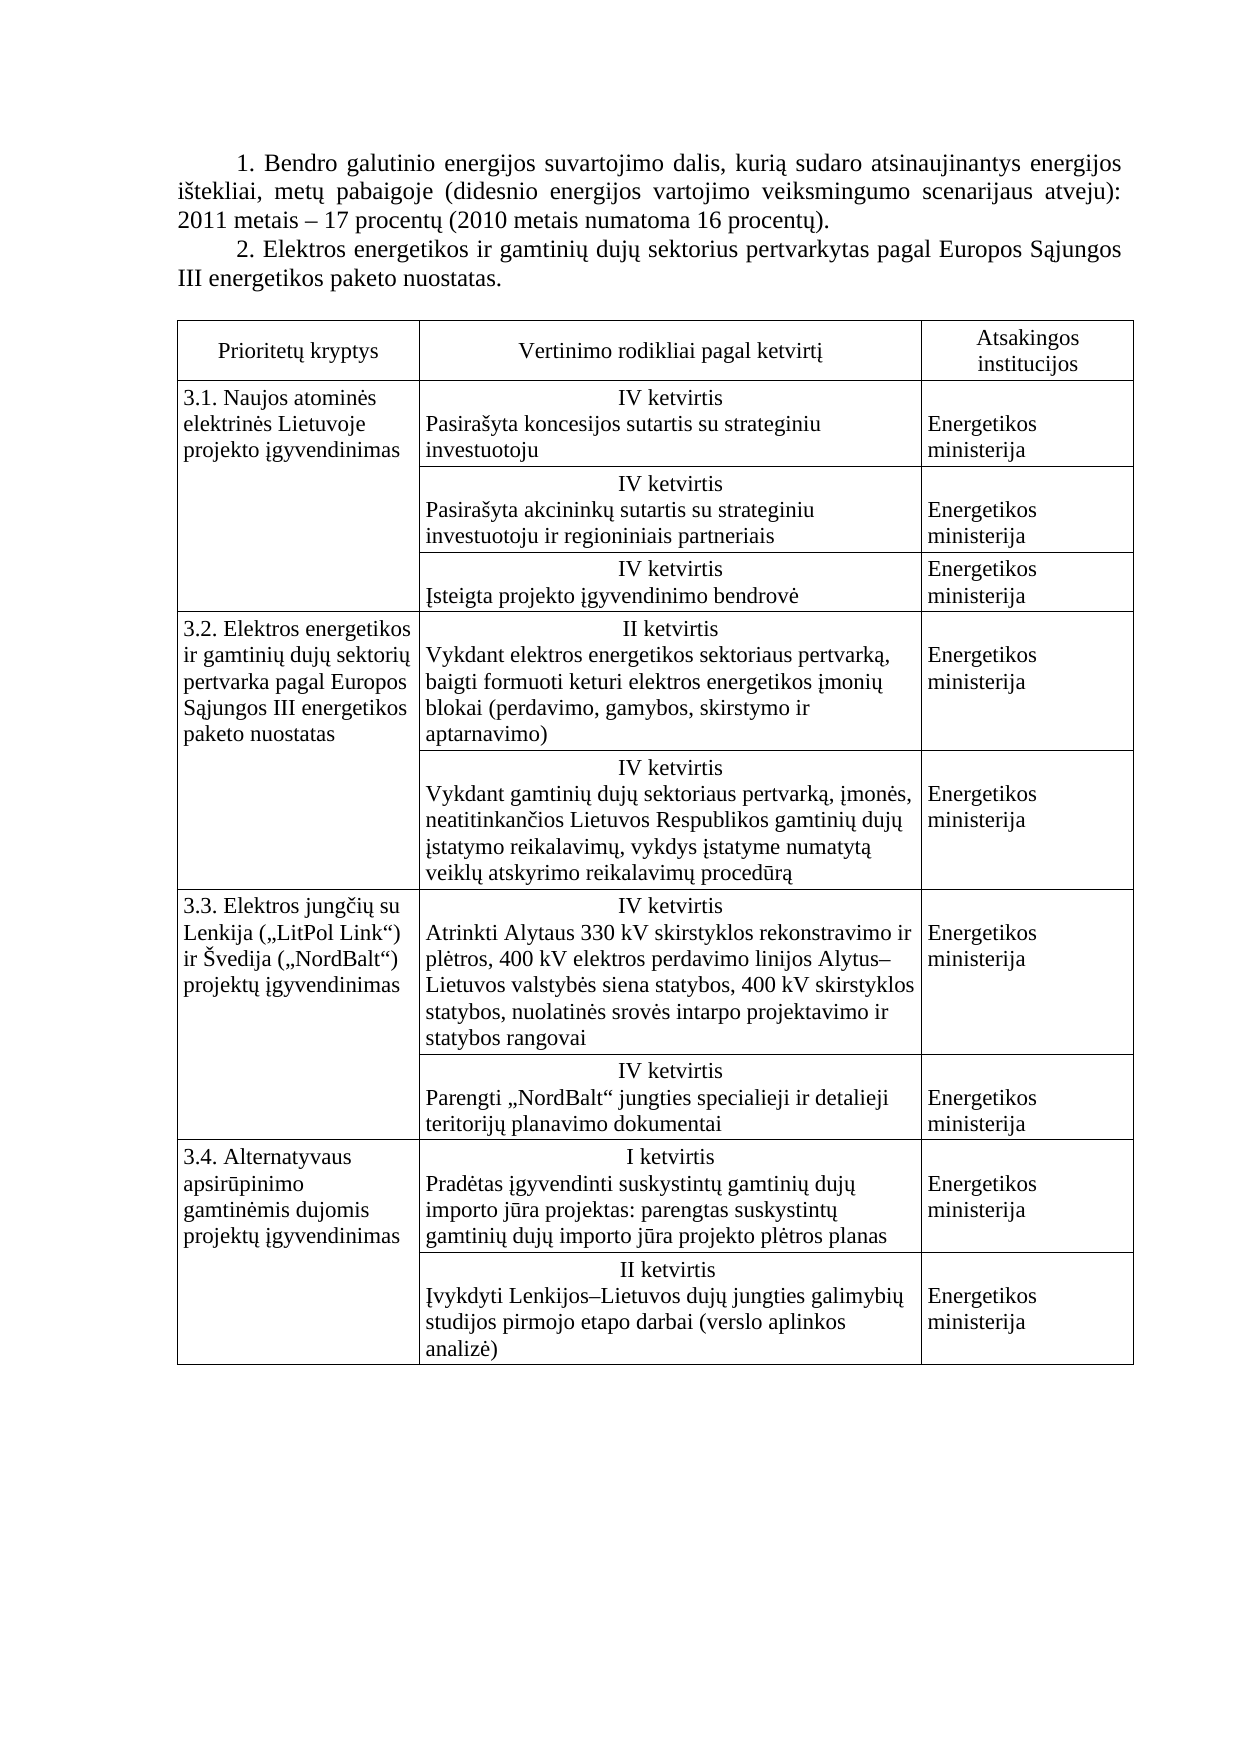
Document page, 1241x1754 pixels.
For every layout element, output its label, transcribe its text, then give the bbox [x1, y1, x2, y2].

table_cell Energetikos ministerija [922, 612, 1133, 750]
table_cell IV ketvirtis Parengti „NordBalt“ jungties specialieji ir detalieji teritorijų planavimo dokumentai [420, 1055, 921, 1139]
table_cell 3.3. Elektros jungčių su Lenkija („LitPol Link“) ir Švedija („NordBalt“) projektų įgyvendinimas [178, 890, 419, 1139]
table_header Atsakingos institucijos [922, 321, 1133, 380]
table_header Vertinimo rodikliai pagal ketvirtį [420, 321, 921, 380]
table_cell Energetikos ministerija [922, 381, 1133, 466]
table_cell Energetikos ministerija [922, 467, 1133, 552]
table_cell Energetikos ministerija [922, 553, 1133, 611]
table_cell I ketvirtis Pradėtas įgyvendinti suskystintų gamtinių dujų importo jūra projektas: parengtas suskystintų gamtinių dujų importo jūra projekto plėtros planas [420, 1140, 921, 1252]
table_cell Energetikos ministerija [922, 890, 1133, 1053]
table_header Prioritetų kryptys [178, 321, 419, 380]
table_cell II ketvirtis Vykdant elektros energetikos sektoriaus pertvarką, baigti formuoti keturi elektros energetikos įmonių blokai (perdavimo, gamybos, skirstymo ir aptarnavimo) [420, 612, 921, 750]
table_cell Energetikos ministerija [922, 1055, 1133, 1139]
table_cell II ketvirtis Įvykdyti Lenkijos–Lietuvos dujų jungties galimybių studijos pirmojo etapo darbai (verslo aplinkos analizė) [420, 1253, 921, 1364]
table_cell 3.4. Alternatyvaus apsirūpinimo gamtinėmis dujomis projektų įgyvendinimas [178, 1140, 419, 1364]
table_cell 3.2. Elektros energetikos ir gamtinių dujų sektorių pertvarka pagal Europos Sąjungos III energetikos paketo nuostatas [178, 612, 419, 888]
table_cell IV ketvirtis Pasirašyta koncesijos sutartis su strateginiu investuotoju [420, 381, 921, 466]
table_cell 3.1. Naujos atominės elektrinės Lietuvoje projekto įgyvendinimas [178, 381, 419, 611]
table_cell IV ketvirtis Atrinkti Alytaus 330 kV skirstyklos rekonstravimo ir plėtros, 400 kV elektros perdavimo linijos Alytus–Lietuvos valstybės siena statybos, 400 kV skirstyklos statybos, nuolatinės srovės intarpo projektavimo ir statybos rangovai [420, 890, 921, 1053]
text 2. Elektros energetikos ir gamtinių dujų sektorius pertvarkytas pagal Europos Sąjungos III energetikos paketo nuostatas. [177, 234, 1122, 291]
table_cell IV ketvirtis Vykdant gamtinių dujų sektoriaus pertvarką, įmonės, neatitinkančios Lietuvos Respublikos gamtinių dujų įstatymo reikalavimų, vykdys įstatyme numatytą veiklų atskyrimo reikalavimų procedūrą [420, 751, 921, 888]
text 1. Bendro galutinio energijos suvartojimo dalis, kurią sudaro atsinaujinantys energijos ištekliai, metų pabaigoje (didesnio energijos vartojimo veiksmingumo scenarijaus atveju): 2011 metais – 17 procentų (2010 metais numatoma 16 procentų). [177, 148, 1122, 234]
table_cell Energetikos ministerija [922, 1140, 1133, 1252]
table_cell Energetikos ministerija [922, 1253, 1133, 1364]
table_cell IV ketvirtis Pasirašyta akcininkų sutartis su strateginiu investuotoju ir regioniniais partneriais [420, 467, 921, 552]
table_cell IV ketvirtis Įsteigta projekto įgyvendinimo bendrovė [420, 553, 921, 611]
table_cell Energetikos ministerija [922, 751, 1133, 888]
